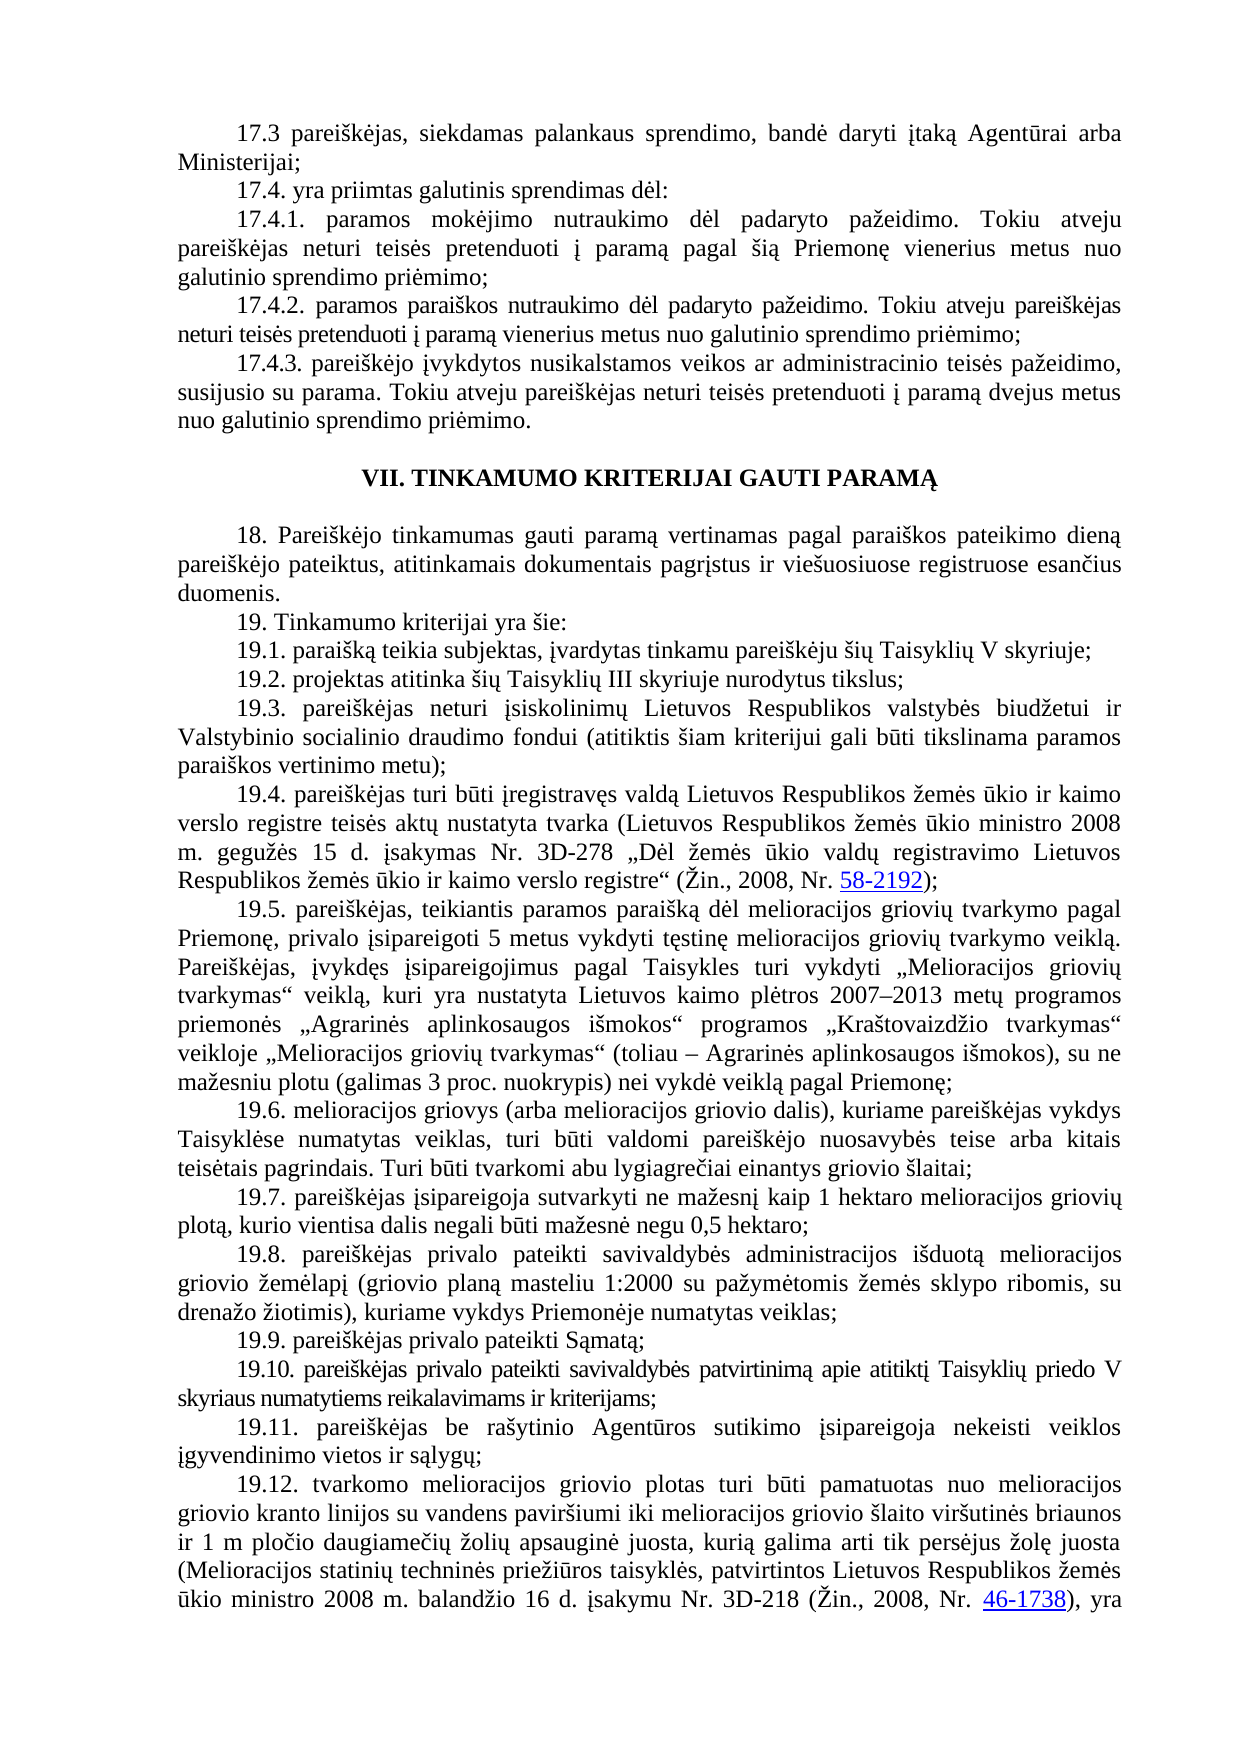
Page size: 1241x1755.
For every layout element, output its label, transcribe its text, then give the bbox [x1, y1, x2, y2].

text 19.9. pareiškėjas privalo pateikti Sąmatą; [177, 1326, 1122, 1354]
text 19.8. pareiškėjas privalo pateikti savivaldybės administracijos išduotą melioracijos griovio žemėlapį (griovio planą masteliu 1:2000 su pažymėtomis žemės sklypo ribomis, su drenažo žiotimis), kuriame vykdys Priemonėje numatytas veiklas; [177, 1239, 1122, 1326]
text 19.1. paraišką teikia subjektas, įvardytas tinkamu pareiškėju šių Taisyklių V skyriuje; [177, 636, 1122, 664]
text 19. Tinkamumo kriterijai yra šie: [177, 607, 1122, 636]
text 17.3 pareiškėjas, siekdamas palankaus sprendimo, bandė daryti įtaką Agentūrai arba Ministerijai; [177, 118, 1122, 176]
text 17.4. yra priimtas galutinis sprendimas dėl: [177, 176, 1122, 204]
text 19.4. pareiškėjas turi būti įregistravęs valdą Lietuvos Respublikos žemės ūkio ir kaimo verslo registre teisės aktų nustatyta tvarka (Lietuvos Respublikos žemės ūkio ministro 2008 m. gegužės 15 d. įsakymas Nr. 3D-278 „Dėl žemės ūkio valdų registravimo Lietuvos Respublikos žemės ūkio ir kaimo verslo registre“ (Žin., 2008, Nr. 58-2192); [177, 779, 1122, 894]
text 17.4.3. pareiškėjo įvykdytos nusikalstamos veikos ar administracinio teisės pažeidimo, susijusio su parama. Tokiu atveju pareiškėjas neturi teisės pretenduoti į paramą dvejus metus nuo galutinio sprendimo priėmimo. [177, 348, 1122, 434]
text 17.4.2. paramos paraiškos nutraukimo dėl padaryto pažeidimo. Tokiu atveju pareiškėjas neturi teisės pretenduoti į paramą vienerius metus nuo galutinio sprendimo priėmimo; [177, 291, 1122, 348]
text VII. TINKAMUMO KRITERIJAI GAUTI PARAMĄ [177, 463, 1122, 492]
text 19.3. pareiškėjas neturi įsiskolinimų Lietuvos Respublikos valstybės biudžetui ir Valstybinio socialinio draudimo fondui (atitiktis šiam kriterijui gali būti tikslinama paramos paraiškos vertinimo metu); [177, 693, 1122, 779]
text 19.11. pareiškėjas be rašytinio Agentūros sutikimo įsipareigoja nekeisti veiklos įgyvendinimo vietos ir sąlygų; [177, 1412, 1122, 1469]
text 17.4.1. paramos mokėjimo nutraukimo dėl padaryto pažeidimo. Tokiu atveju pareiškėjas neturi teisės pretenduoti į paramą pagal šią Priemonę vienerius metus nuo galutinio sprendimo priėmimo; [177, 204, 1122, 291]
text 18. Pareiškėjo tinkamumas gauti paramą vertinamas pagal paraiškos pateikimo dieną pareiškėjo pateiktus, atitinkamais dokumentais pagrįstus ir viešuosiuose registruose esančius duomenis. [177, 521, 1122, 607]
text 19.10. pareiškėjas privalo pateikti savivaldybės patvirtinimą apie atitiktį Taisyklių priedo V skyriaus numatytiems reikalavimams ir kriterijams; [177, 1354, 1122, 1412]
text 19.2. projektas atitinka šių Taisyklių III skyriuje nurodytus tikslus; [177, 664, 1122, 693]
text 19.12. tvarkomo melioracijos griovio plotas turi būti pamatuotas nuo melioracijos griovio kranto linijos su vandens paviršiumi iki melioracijos griovio šlaito viršutinės briaunos ir 1 m pločio daugiamečių žolių apsauginė juosta, kurią galima arti tik persėjus žolę juosta (Melioracijos statinių techninės priežiūros taisyklės, patvirtintos Lietuvos Respublikos žemės ūkio ministro 2008 m. balandžio 16 d. įsakymu Nr. 3D-218 (Žin., 2008, Nr. 46-1738), yra [177, 1469, 1122, 1613]
text 19.5. pareiškėjas, teikiantis paramos paraišką dėl melioracijos griovių tvarkymo pagal Priemonę, privalo įsipareigoti 5 metus vykdyti tęstinę melioracijos griovių tvarkymo veiklą. Pareiškėjas, įvykdęs įsipareigojimus pagal Taisykles turi vykdyti „Melioracijos griovių tvarkymas“ veiklą, kuri yra nustatyta Lietuvos kaimo plėtros 2007–2013 metų programos priemonės „Agrarinės aplinkosaugos išmokos“ programos „Kraštovaizdžio tvarkymas“ veikloje „Melioracijos griovių tvarkymas“ (toliau – Agrarinės aplinkosaugos išmokos), su ne mažesniu plotu (galimas 3 proc. nuokrypis) nei vykdė veiklą pagal Priemonę; [177, 894, 1122, 1096]
text 19.6. melioracijos griovys (arba melioracijos griovio dalis), kuriame pareiškėjas vykdys Taisyklėse numatytas veiklas, turi būti valdomi pareiškėjo nuosavybės teise arba kitais teisėtais pagrindais. Turi būti tvarkomi abu lygiagrečiai einantys griovio šlaitai; [177, 1096, 1122, 1182]
text 19.7. pareiškėjas įsipareigoja sutvarkyti ne mažesnį kaip 1 hektaro melioracijos griovių plotą, kurio vientisa dalis negali būti mažesnė negu 0,5 hektaro; [177, 1182, 1122, 1239]
